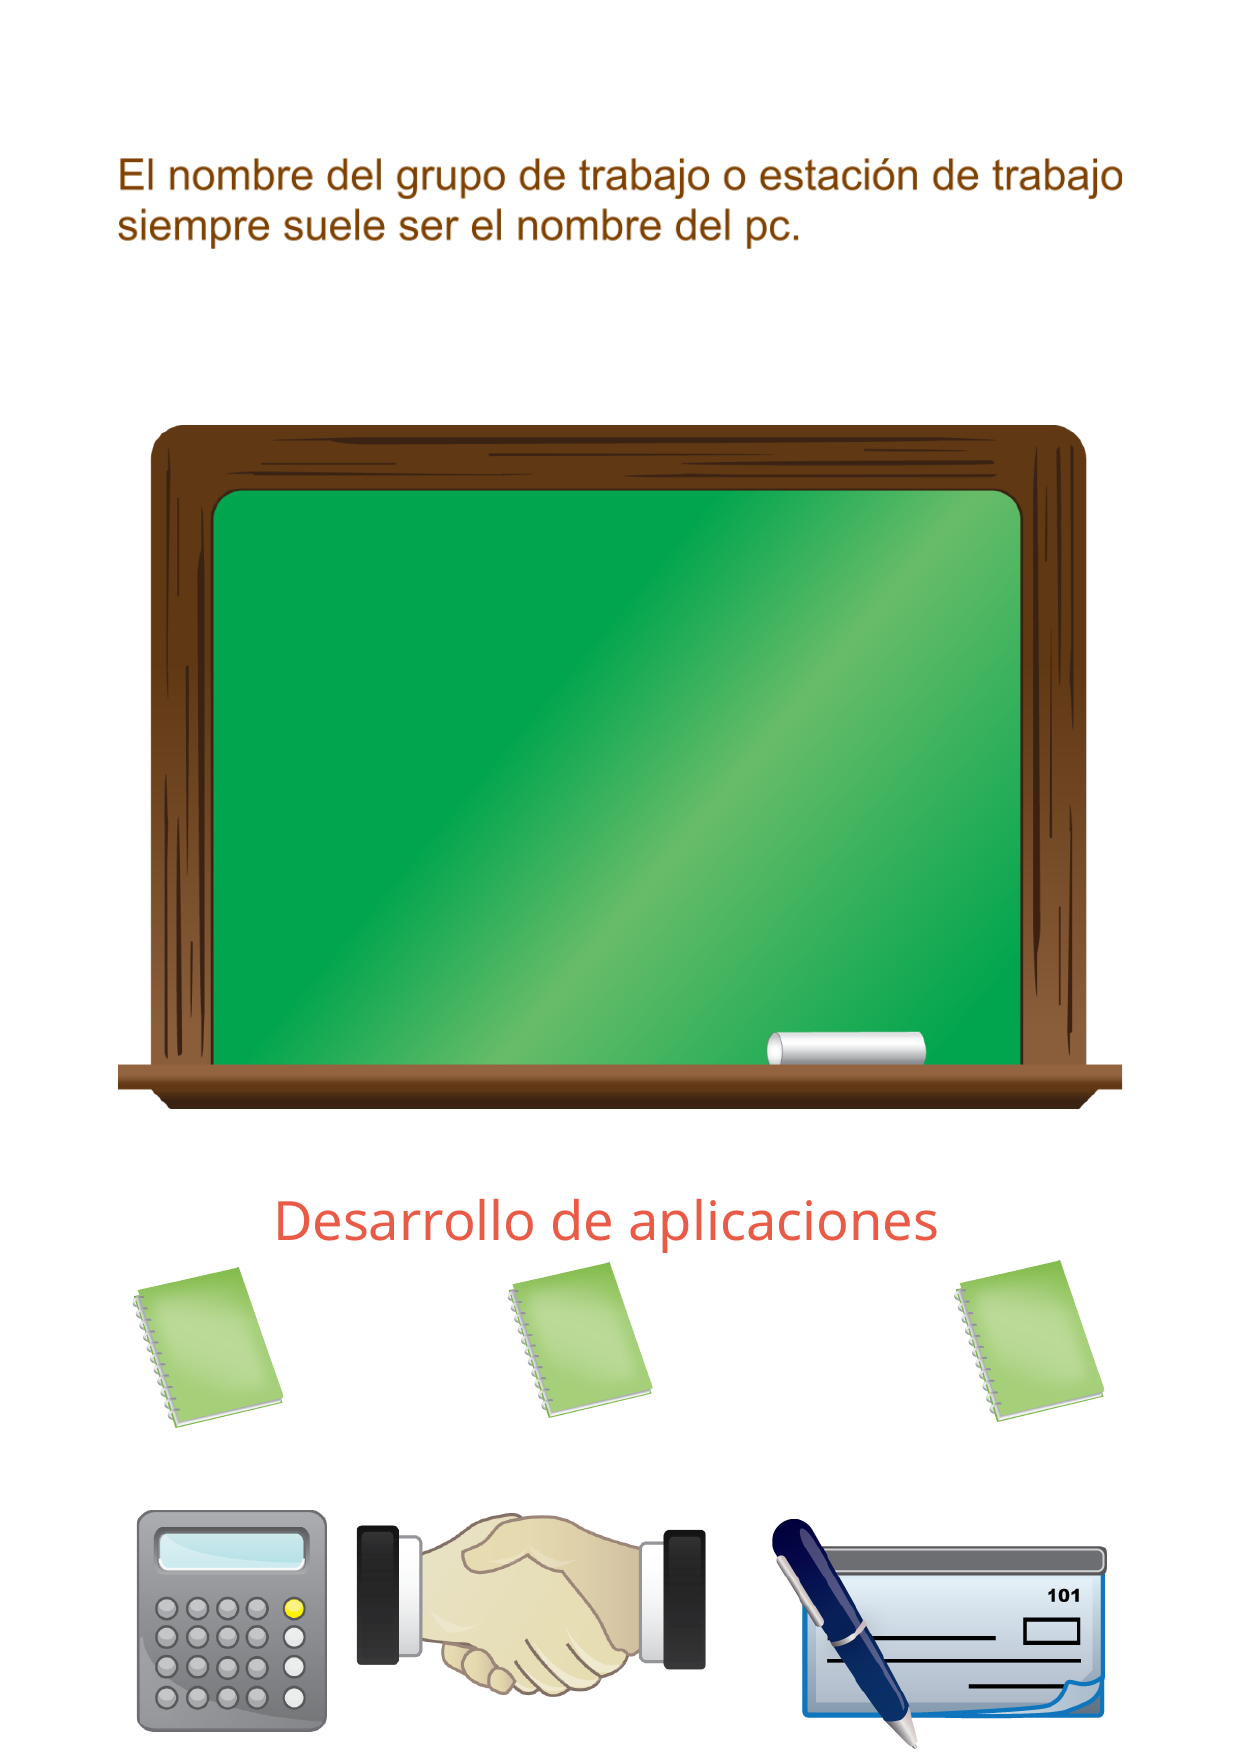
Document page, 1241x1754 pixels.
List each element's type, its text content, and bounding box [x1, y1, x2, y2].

picture [772, 1519, 1107, 1749]
picture [132, 1265, 283, 1428]
picture [954, 1259, 1105, 1422]
picture [118, 158, 1123, 249]
picture [356, 1513, 706, 1697]
text Desarrollo de aplicaciones [118, 1182, 1122, 1256]
picture [118, 425, 1123, 1109]
picture [136, 1510, 327, 1732]
picture [507, 1260, 653, 1418]
